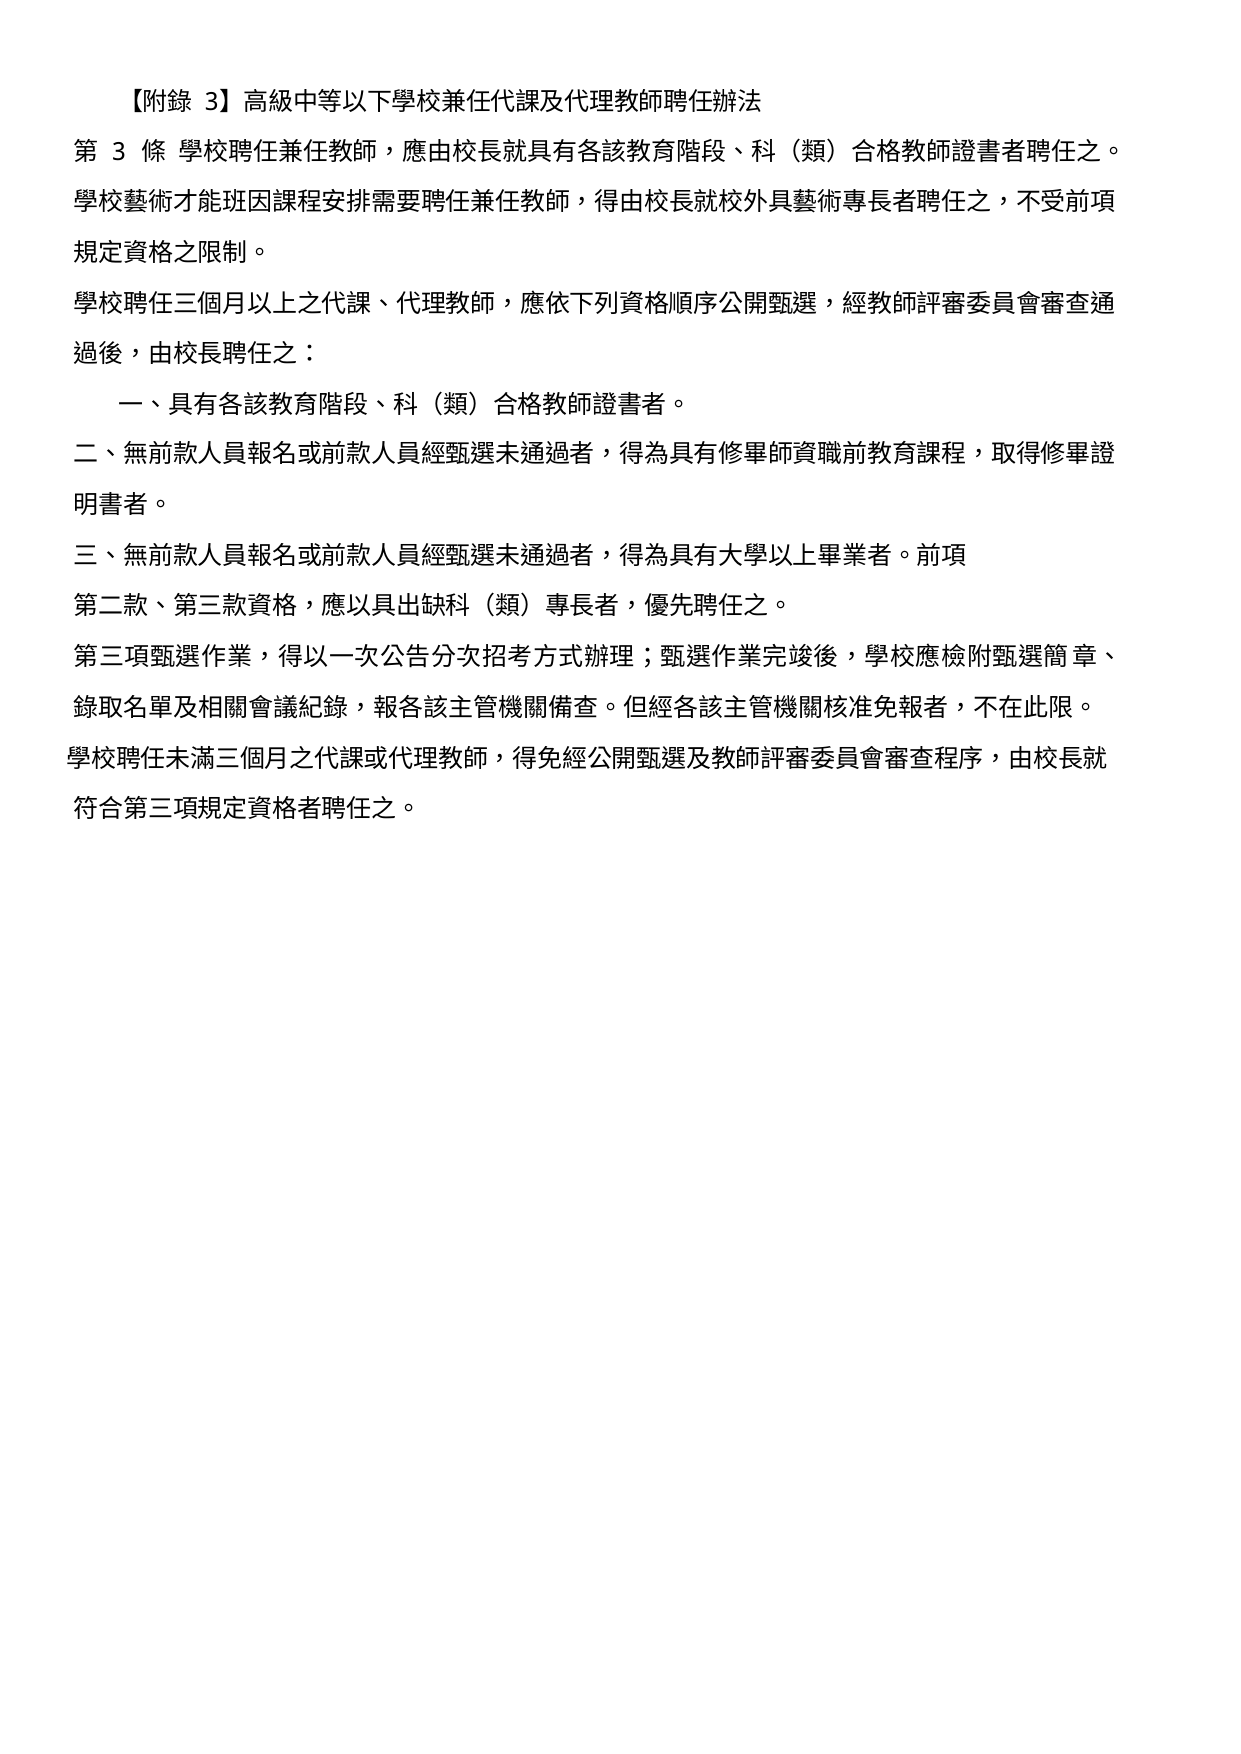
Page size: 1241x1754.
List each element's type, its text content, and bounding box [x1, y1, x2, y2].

text 二、無前款人員報名或前款人員經甄選未通過者，得為具有修畢師資職前教育課程，取得修畢證明書者。 [74, 433, 1122, 521]
text 第 3 條 學校聘任兼任教師，應由校長就具有各該教育階段、科（類）合格教師證書者聘任之。 [74, 131, 1122, 167]
text 【附錄 3】高級中等以下學校兼任代課及代理教師聘任辦法 [118, 81, 1211, 117]
text 一、具有各該教育階段、科（類）合格教師證書者。 [118, 384, 1211, 421]
text 第三項甄選作業，得以一次公告分次招考方式辦理；甄選作業完竣後，學校應檢附甄選簡章、錄取名單及相關會議紀錄，報各該主管機關備查。但經各該主管機關核准免報者，不在此限。 [74, 637, 1122, 723]
text 三、無前款人員報名或前款人員經甄選未通過者，得為具有大學以上畢業者。前項第二款、第三款資格，應以具出缺科（類）專長者，優先聘任之。 [74, 535, 968, 622]
text 學校藝術才能班因課程安排需要聘任兼任教師，得由校長就校外具藝術專長者聘任之，不受前項規定資格之限制。 [74, 182, 1122, 269]
text 學校聘任三個月以上之代課、代理教師，應依下列資格順序公開甄選，經教師評審委員會審查通過後，由校長聘任之： [74, 283, 1122, 370]
text 學校聘任未滿三個月之代課或代理教師，得免經公開甄選及教師評審委員會審查程序，由校長就符合第三項規定資格者聘任之。 [66, 738, 1122, 825]
